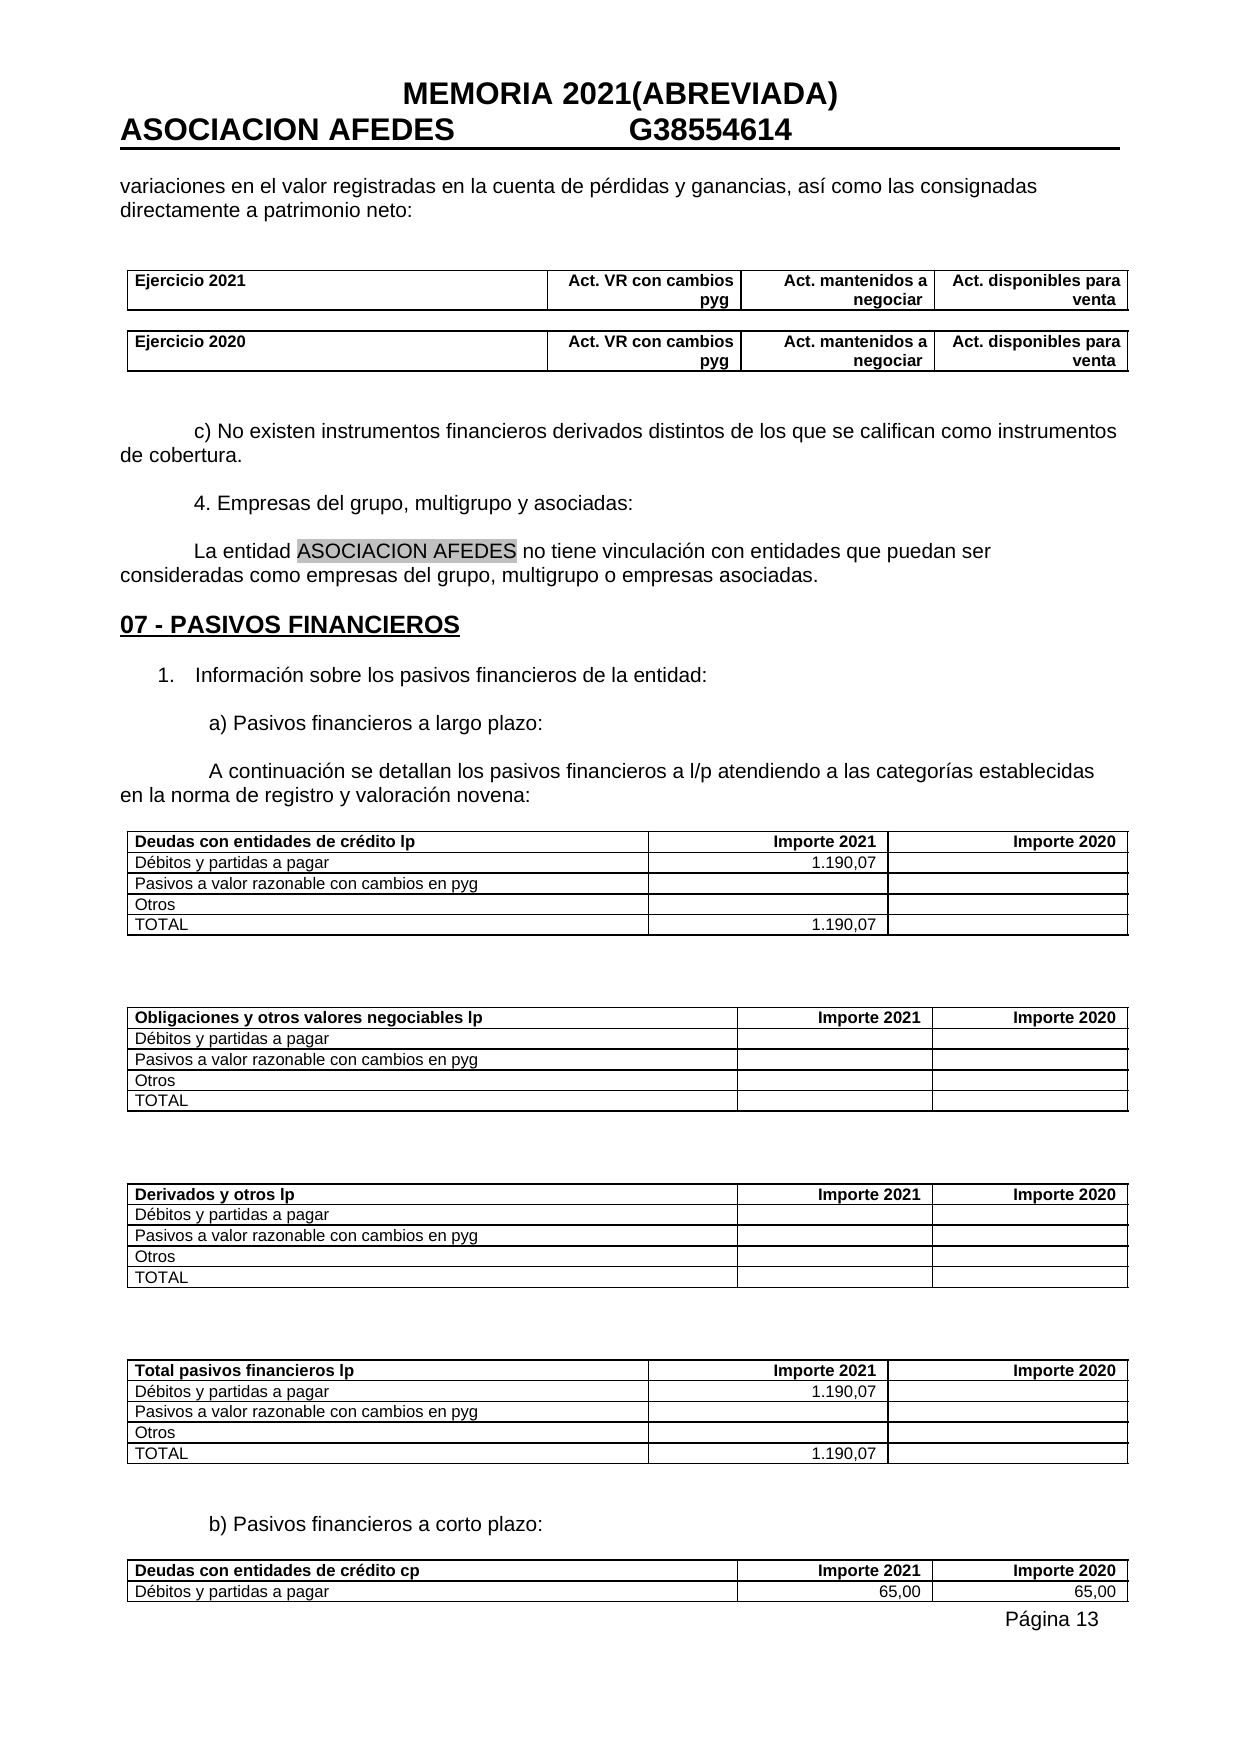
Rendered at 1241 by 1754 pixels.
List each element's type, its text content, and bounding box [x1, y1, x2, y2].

table_cell [933, 1050, 1127, 1069]
table_cell [889, 915, 1127, 934]
table_cell TOTAL [128, 1444, 648, 1463]
table_cell [738, 1205, 932, 1224]
table_header Importe 2021 [738, 1561, 932, 1580]
table_cell [933, 1205, 1127, 1224]
table_cell [889, 1381, 1127, 1401]
table_cell Débitos y partidas a pagar [128, 853, 648, 872]
table_header Act. disponibles para venta [935, 271, 1127, 309]
table_header Deudas con entidades de crédito lp [128, 832, 648, 851]
table_header Importe 2020 [889, 1361, 1127, 1380]
table_header Importe 2020 [933, 1185, 1127, 1204]
table_cell [933, 1029, 1127, 1048]
table_cell Débitos y partidas a pagar [128, 1205, 737, 1224]
table_cell [889, 1444, 1127, 1463]
table_header Importe 2020 [933, 1561, 1127, 1580]
table_cell Pasivos a valor razonable con cambios en pyg [128, 1402, 648, 1421]
table_cell [889, 853, 1127, 872]
table_cell [889, 874, 1127, 893]
table_cell [933, 1267, 1127, 1287]
text A continuación se detallan los pasivos financieros a l/p atendiendo a las categorías establecidas en la norma de registro y valoración novena: [120, 759, 1120, 807]
table_header Act. VR con cambios pyg [548, 332, 740, 370]
table_cell [889, 895, 1127, 913]
table_cell [889, 1402, 1127, 1421]
table_cell 1.190,07 [649, 853, 887, 872]
text b) Pasivos financieros a corto plazo: [120, 1512, 1120, 1536]
table_cell Pasivos a valor razonable con cambios en pyg [128, 1226, 737, 1245]
text variaciones en el valor registradas en la cuenta de pérdidas y ganancias, así como las consignadas directamente a patrimonio neto: [120, 174, 1120, 222]
table_cell Débitos y partidas a pagar [128, 1029, 737, 1048]
table_cell [738, 1226, 932, 1245]
table_header Importe 2021 [738, 1008, 932, 1027]
table_header Importe 2020 [933, 1008, 1127, 1027]
table_header Importe 2021 [738, 1185, 932, 1204]
table_header Total pasivos financieros lp [128, 1361, 648, 1380]
table_cell [649, 1402, 887, 1421]
table_cell 1.190,07 [649, 1444, 887, 1463]
table_header Deudas con entidades de crédito cp [128, 1561, 737, 1580]
table_cell [889, 1423, 1127, 1442]
table_cell 65,00 [933, 1582, 1127, 1601]
table_cell [933, 1226, 1127, 1245]
table_cell Otros [128, 1247, 737, 1266]
table_cell Pasivos a valor razonable con cambios en pyg [128, 1050, 737, 1069]
table_cell [738, 1247, 932, 1266]
table_cell Pasivos a valor razonable con cambios en pyg [128, 874, 648, 893]
table_header Act. VR con cambios pyg [548, 271, 740, 309]
table_cell TOTAL [128, 1267, 737, 1287]
table_cell [933, 1071, 1127, 1090]
table_header Act. mantenidos a negociar [742, 332, 934, 370]
table_cell [649, 874, 887, 893]
text 4. Empresas del grupo, multigrupo y asociadas: [120, 491, 1120, 515]
table_cell Débitos y partidas a pagar [128, 1381, 648, 1401]
table_cell Otros [128, 1423, 648, 1442]
table_cell 1.190,07 [649, 1381, 887, 1401]
text La entidad ASOCIACION AFEDES no tiene vinculación con entidades que puedan ser consideradas como empresas del grupo, multigrupo o empresas asociadas. [120, 539, 1120, 587]
table_header Act. mantenidos a negociar [742, 271, 934, 309]
table_cell [738, 1071, 932, 1090]
list Información sobre los pasivos financieros de la entidad: [157, 663, 1120, 687]
table_header Obligaciones y otros valores negociables lp [128, 1008, 737, 1027]
table_header Act. disponibles para venta [935, 332, 1127, 370]
table_header Ejercicio 2020 [128, 332, 547, 370]
table_cell Débitos y partidas a pagar [128, 1582, 737, 1601]
text c) No existen instrumentos financieros derivados distintos de los que se califican como instrumentos de cobertura. [120, 419, 1120, 467]
table_cell [738, 1267, 932, 1287]
table_cell [738, 1029, 932, 1048]
table_cell [738, 1091, 932, 1110]
text 07 - PASIVOS FINANCIEROS [120, 611, 1120, 639]
table_cell Otros [128, 1071, 737, 1090]
table_cell Otros [128, 895, 648, 913]
table_header Ejercicio 2021 [128, 271, 547, 309]
table_header Importe 2021 [649, 832, 887, 851]
table_cell [933, 1091, 1127, 1110]
table_header Importe 2021 [649, 1361, 887, 1380]
table_cell [649, 1423, 887, 1442]
table_cell 1.190,07 [649, 915, 887, 934]
table_header Derivados y otros lp [128, 1185, 737, 1204]
text a) Pasivos financieros a largo plazo: [157, 711, 1120, 735]
table_cell TOTAL [128, 915, 648, 934]
table_cell [738, 1050, 932, 1069]
table_cell 65,00 [738, 1582, 932, 1601]
table_cell [649, 895, 887, 913]
table_cell [933, 1247, 1127, 1266]
table_header Importe 2020 [889, 832, 1127, 851]
table_cell TOTAL [128, 1091, 737, 1110]
